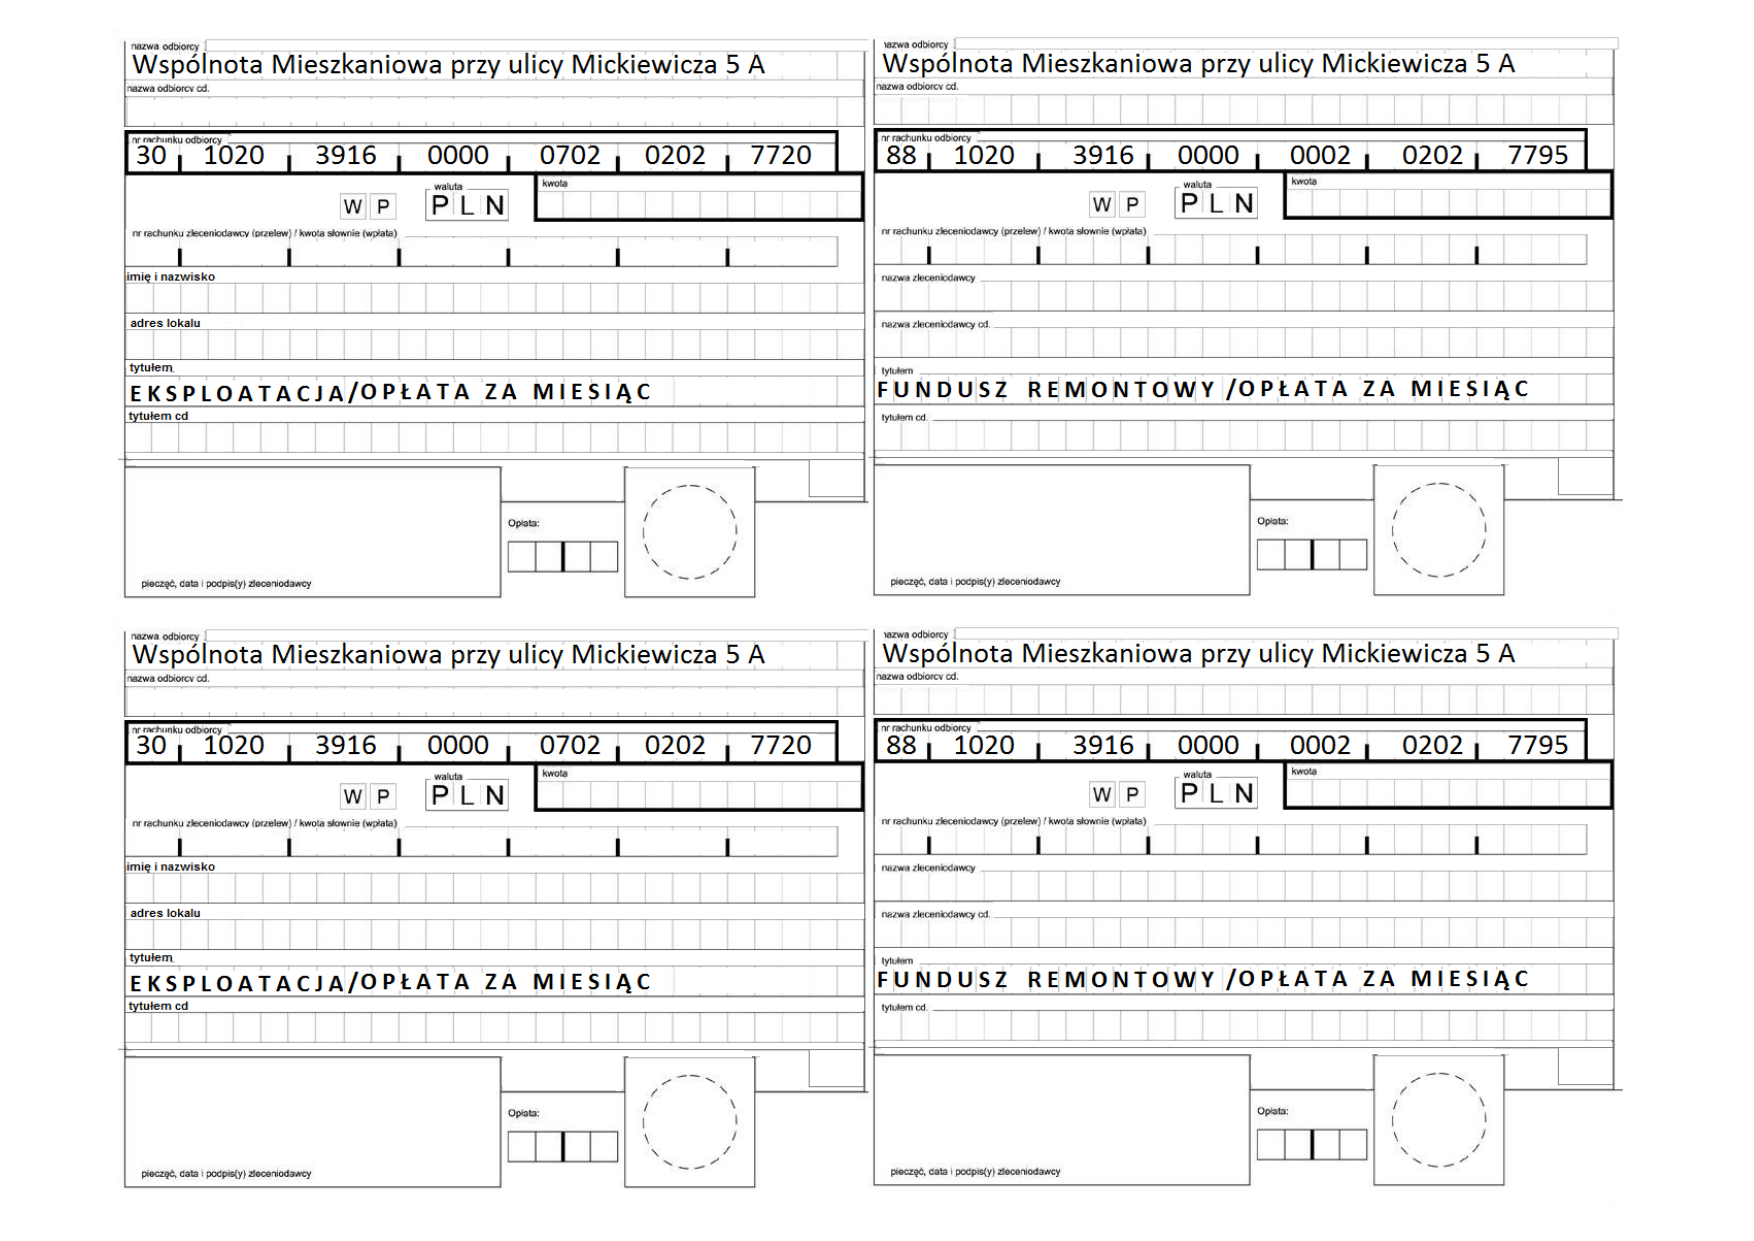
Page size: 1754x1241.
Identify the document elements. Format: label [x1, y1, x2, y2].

picture [110, 30, 1628, 1211]
